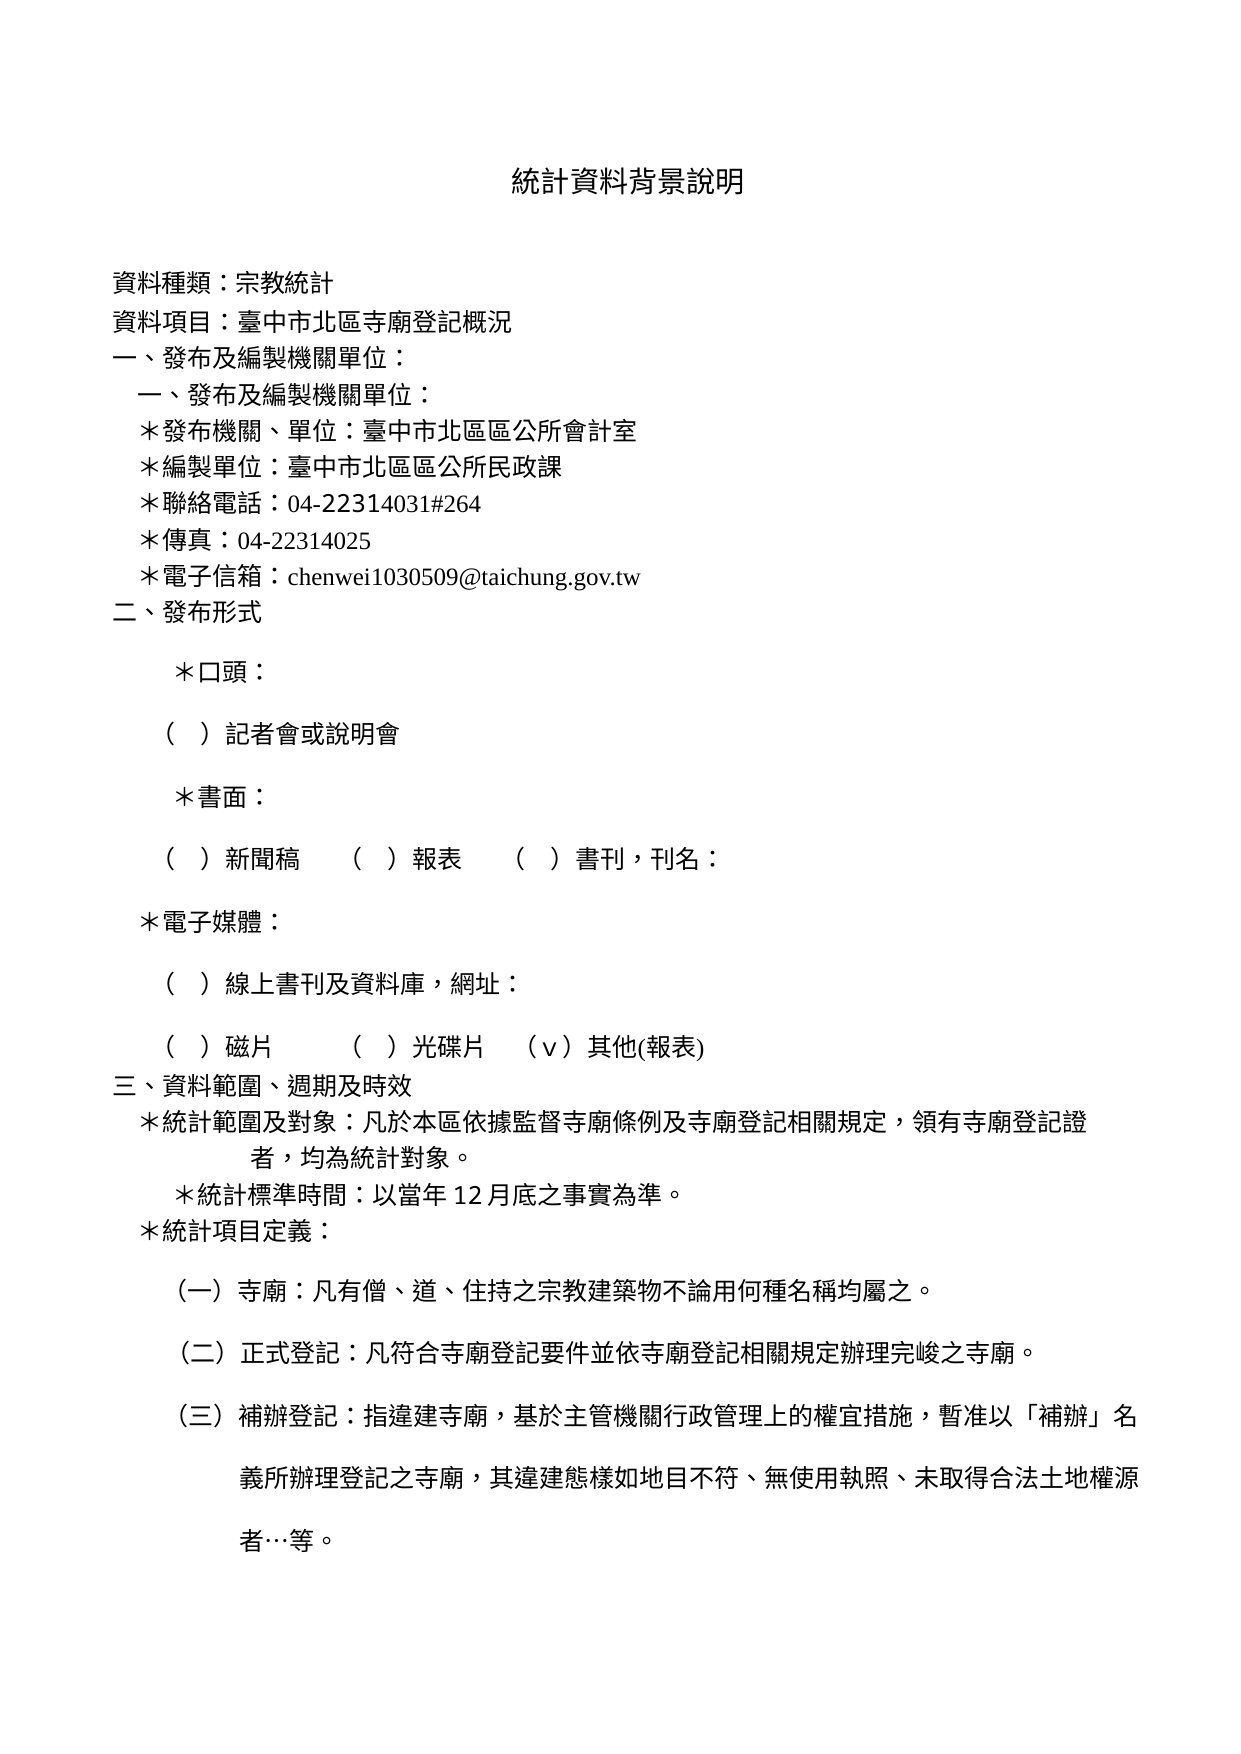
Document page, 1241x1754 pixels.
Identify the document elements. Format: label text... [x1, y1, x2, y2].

text （ ）新聞稿 （ ）報表 （ ）書刊，刊名： [112, 816, 1144, 879]
text ＊口頭： [112, 629, 1144, 691]
text 三、資料範圍、週期及時效 [112, 1066, 1144, 1103]
text 統計資料背景說明 [112, 158, 1144, 201]
text 二、發布形式 [112, 593, 1144, 629]
text （ ）線上書刊及資料庫，網址： [112, 941, 1144, 1004]
text （一）寺廟：凡有僧、道、住持之宗教建築物不論用何種名稱均屬之。 [113, 1248, 1144, 1310]
text ＊發布機關、單位：臺中市北區區公所會計室 [112, 411, 1144, 448]
text 者，均為統計對象。 [112, 1139, 1144, 1175]
text 一、發布及編製機關單位： [112, 375, 1144, 411]
text （ ）記者會或說明會 [112, 691, 1144, 754]
text 一、發布及編製機關單位： [112, 339, 1144, 375]
text （二）正式登記：凡符合寺廟登記要件並依寺廟登記相關規定辦理完峻之寺廟。 [113, 1310, 1144, 1373]
text （三）補辦登記：指違建寺廟，基於主管機關行政管理上的權宜措施，暫准以「補辦」名義所辦理登記之寺廟，其違建態樣如地目不符、無使用執照、未取得合法土地權源者…等。 [164, 1373, 1144, 1560]
text 資料種類：宗教統計 [112, 240, 1144, 303]
text ＊統計範圍及對象：凡於本區依據監督寺廟條例及寺廟登記相關規定，領有寺廟登記證 [112, 1103, 1144, 1139]
text ＊電子媒體： [112, 879, 1144, 941]
text 資料項目：臺中市北區寺廟登記概況 [112, 303, 1144, 339]
text ＊編製單位：臺中市北區區公所民政課 [112, 448, 1144, 484]
text ＊聯絡電話：04-22314031#264 [112, 484, 1144, 520]
text ＊電子信箱：chenwei1030509@taichung.gov.tw [112, 556, 1144, 593]
text （ ）磁片 （ ）光碟片 （ｖ）其他(報表) [112, 1004, 1144, 1066]
text ＊書面： [112, 754, 1144, 816]
text ＊傳真：04-22314025 [112, 520, 1144, 556]
text ＊統計標準時間：以當年12月底之事實為準。 [112, 1175, 1144, 1211]
text ＊統計項目定義： [112, 1211, 1144, 1248]
